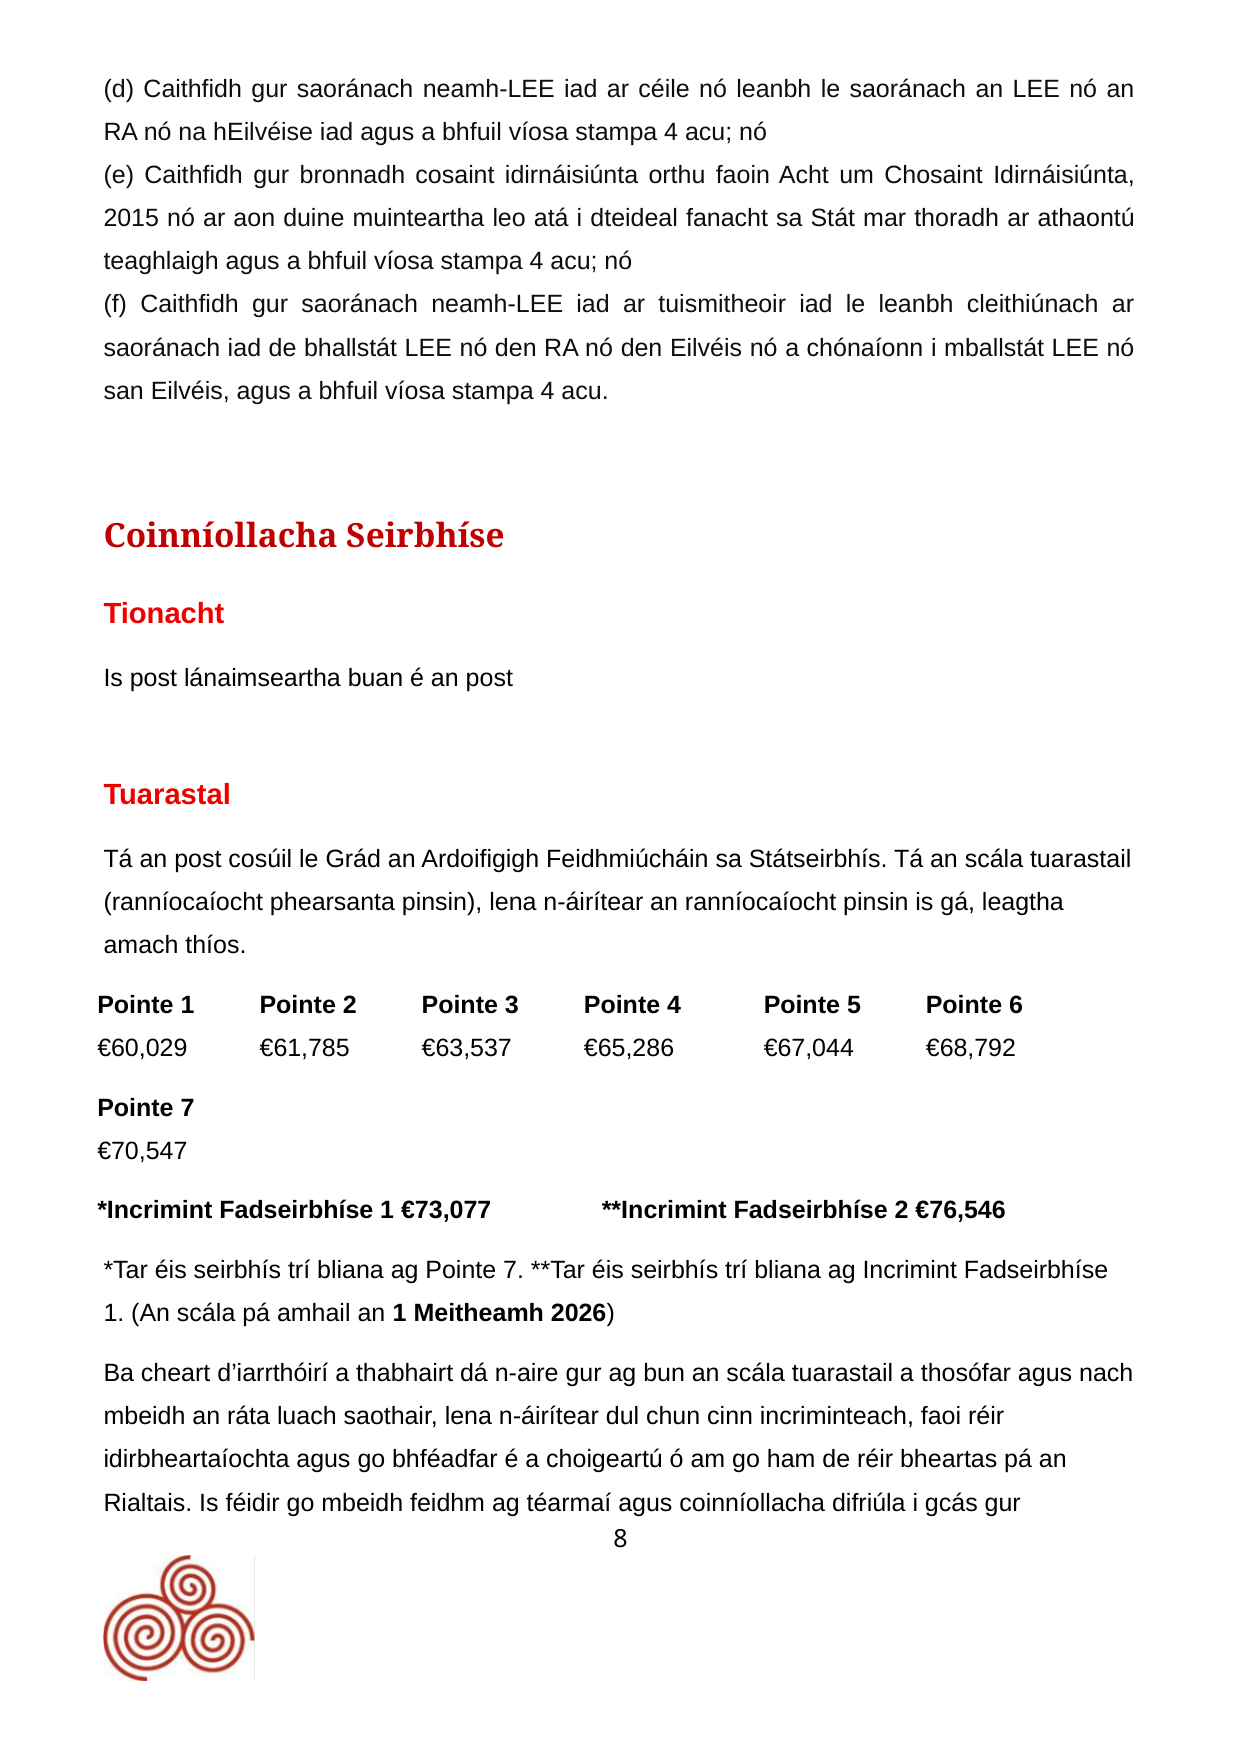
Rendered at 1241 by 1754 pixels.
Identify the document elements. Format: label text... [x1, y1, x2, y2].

text Coinníollacha Seirbhíse [103, 512, 1137, 557]
text Is post lánaimseartha buan é an post [103, 663, 1137, 743]
table_header Pointe 5 €67,044 [752, 990, 914, 1093]
table_cell [248, 1093, 410, 1196]
table_cell Pointe 7 €70,547 [86, 1093, 248, 1196]
table_header Pointe 1 €60,029 [86, 990, 248, 1093]
text Tá an post cosúil le Grád an Ardoifigigh Feidhmiúcháin sa Státseirbhís. Tá an scála tuarastail (ranníocaíocht phearsanta pinsin), lena n-áirítear an ranníocaíocht pinsin is gá, leagtha amach thíos. [103, 844, 1137, 959]
table_header Pointe 2 €61,785 [248, 990, 410, 1093]
table_cell *Incrimint Fadseirbhíse 1 €73,077 [86, 1196, 590, 1255]
table_cell [1077, 1093, 1087, 1196]
text (f) Caithfidh gur saoránach neamh-LEE iad ar tuismitheoir iad le leanbh cleithiúnach ar saoránach iad de bhallstát LEE nó den RA nó den Eilvéis nó a chónaíonn i mballstát LEE nó san Eilvéis, agus a bhfuil víosa stampa 4 acu. [103, 289, 1137, 404]
table_cell [573, 1093, 752, 1196]
text (d) Caithfidh gur saoránach neamh-LEE iad ar céile nó leanbh le saoránach an LEE nó an RA nó na hEilvéise iad agus a bhfuil víosa stampa 4 acu; nó [103, 74, 1137, 146]
table_header [1077, 990, 1087, 1093]
table_cell [914, 1093, 1077, 1196]
text Tionacht [103, 596, 1137, 630]
table_cell [752, 1093, 914, 1196]
text (e) Caithfidh gur bronnadh cosaint idirnáisiúnta orthu faoin Acht um Chosaint Idirnáisiúnta, 2015 nó ar aon duine muinteartha leo atá i dteideal fanacht sa Stát mar thoradh ar athaontú teaghlaigh agus a bhfuil víosa stampa 4 acu; nó [103, 160, 1137, 275]
text *Tar éis seirbhís trí bliana ag Pointe 7. **Tar éis seirbhís trí bliana ag Incrimint Fadseirbhíse 1. (An scála pá amhail an 1 Meitheamh 2026) [103, 1255, 1137, 1327]
table_cell [410, 1093, 572, 1196]
table_header Pointe 4 €65,286 [573, 990, 752, 1093]
table_cell **Incrimint Fadseirbhíse 2 €76,546 [590, 1196, 1087, 1255]
table_header Pointe 3 €63,537 [410, 990, 572, 1093]
table_header Pointe 6 €68,792 [914, 990, 1077, 1093]
text Ba cheart d’iarrthóirí a thabhairt dá n-aire gur ag bun an scála tuarastail a thosófar agus nach mbeidh an ráta luach saothair, lena n-áirítear dul chun cinn incriminteach, faoi réir idirbheartaíochta agus go bhféadfar é a choigeartú ó am go ham de réir bheartas pá an Rialtais. Is féidir go mbeidh feidhm ag téarmaí agus coinníollacha difriúla i gcás gur [103, 1358, 1137, 1516]
text Tuarastal [103, 777, 1137, 810]
